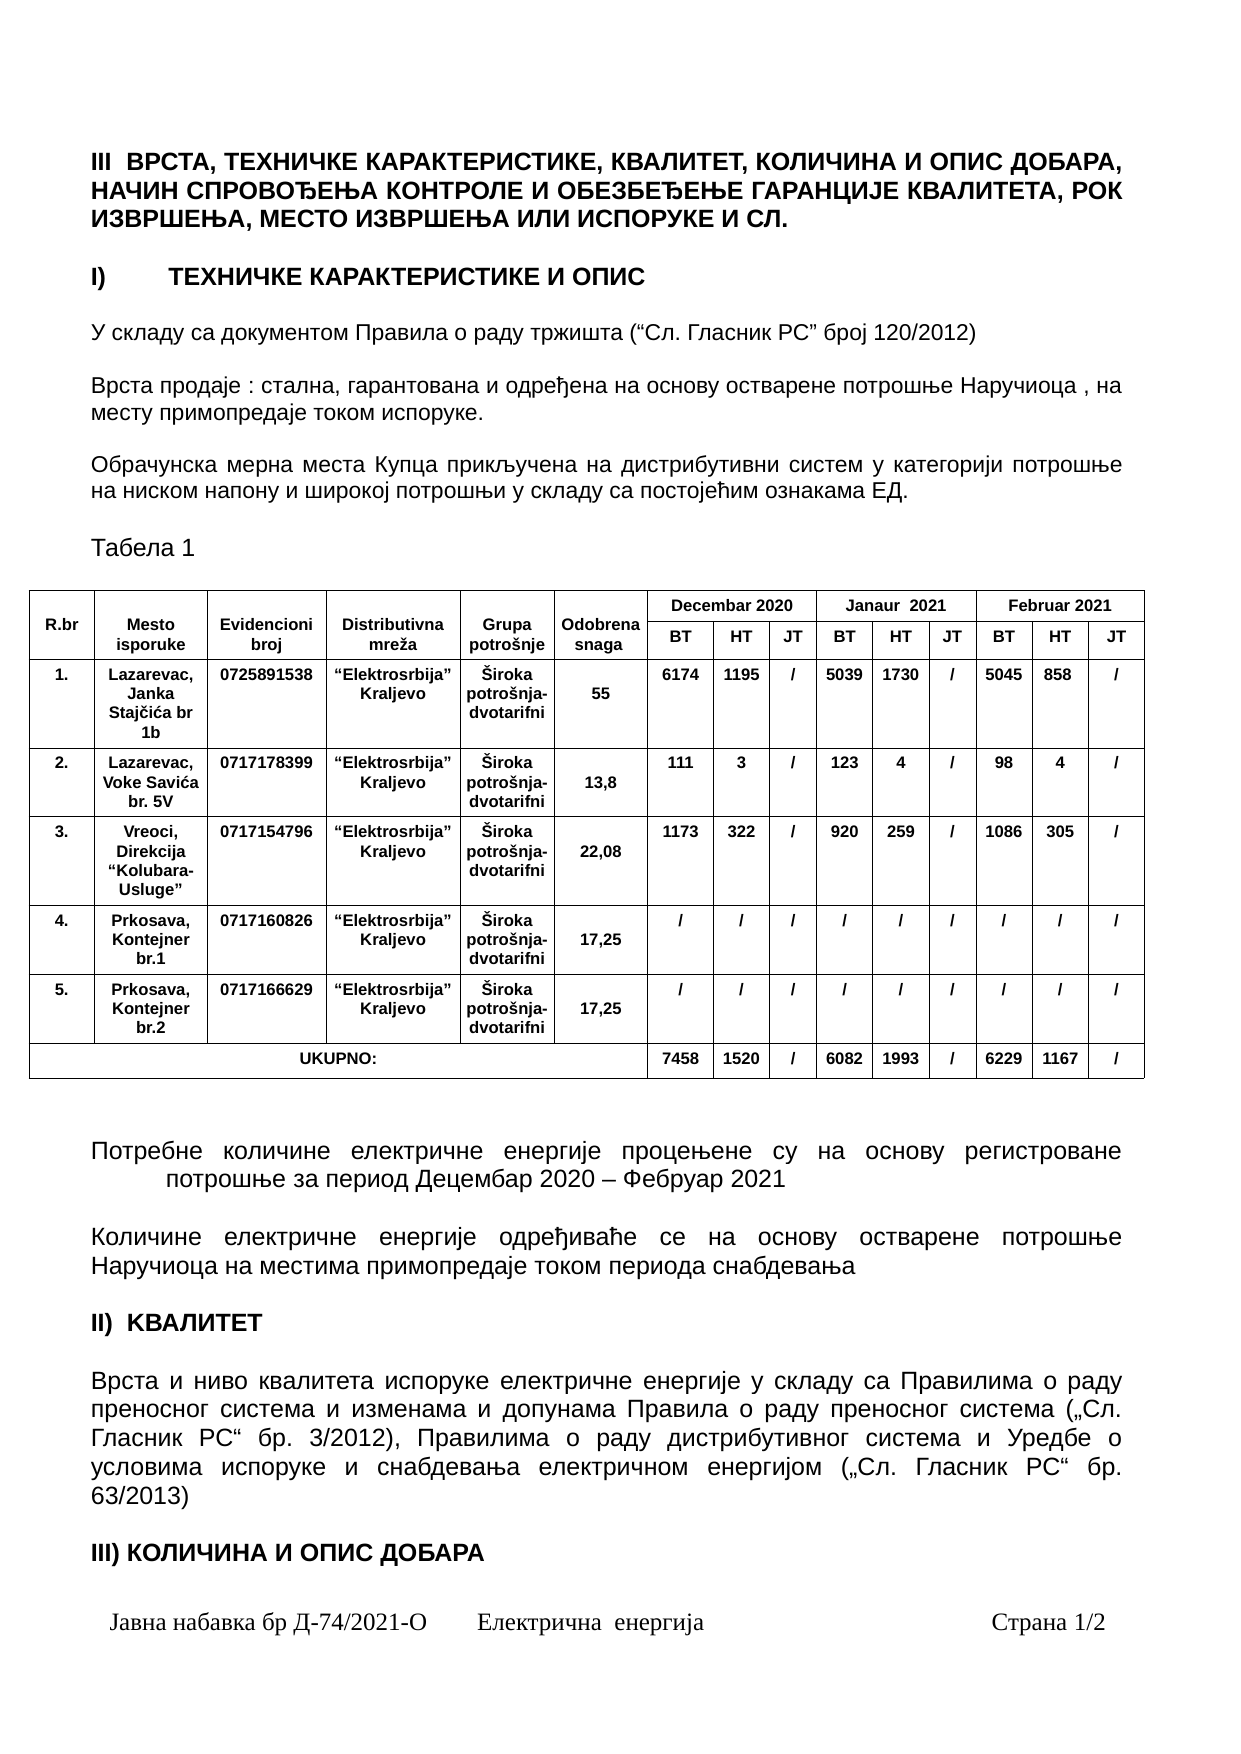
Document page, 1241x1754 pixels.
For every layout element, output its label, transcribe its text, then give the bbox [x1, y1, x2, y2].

table_cell 5039 [817, 660, 872, 747]
table_cell / [1033, 906, 1088, 974]
table_cell 4 [1033, 749, 1088, 816]
table_cell 0717178399 [208, 749, 326, 816]
table_cell BT [648, 622, 713, 659]
table_cell 259 [873, 817, 929, 905]
table_cell 6174 [648, 660, 713, 747]
table_cell 123 [817, 749, 872, 816]
table_cell / [1089, 660, 1144, 747]
table_cell UKUPNO: [30, 1044, 647, 1078]
text III) КОЛИЧИНА И ОПИС ДОБАРА [91, 1538, 1123, 1567]
table_cell 4 [873, 749, 929, 816]
table_cell / [770, 906, 816, 974]
table_cell 4. [30, 906, 94, 974]
table_cell 2. [30, 749, 94, 816]
table_cell 1173 [648, 817, 713, 905]
table_cell 1730 [873, 660, 929, 747]
text Врста и ниво квалитета испоруке електричне енергије у складу са Правилима о раду преносног система и изменама и допунама Правила о раду преносног система („Сл. Гласник РС“ бр. 3/2012), Правилима о раду дистрибутивног система и Уредбе о условима испоруке и снабдевања електричном енергијом („Сл. Гласник РС“ бр. 63/2013) [91, 1366, 1123, 1509]
table_cell Široka potrošnja-dvotarifni [461, 749, 554, 816]
table_cell / [714, 975, 769, 1043]
table_cell / [930, 906, 976, 974]
table_cell 5045 [977, 660, 1032, 747]
table_cell 920 [817, 817, 872, 905]
table_header Odobrena snaga [555, 591, 647, 659]
table_cell “Elektrosrbija” Kraljevo [327, 906, 460, 974]
text II) KВАЛИТЕТ [91, 1308, 1123, 1337]
table_cell BT [977, 622, 1032, 659]
table_cell / [817, 906, 872, 974]
table_cell Prkosava, Kontejner br.2 [95, 975, 207, 1043]
table_cell “Elektrosrbija” Kraljevo [327, 660, 460, 747]
table_cell 98 [977, 749, 1032, 816]
table_cell “Elektrosrbija” Kraljevo [327, 975, 460, 1043]
table_cell 7458 [648, 1044, 713, 1078]
table_cell Široka potrošnja-dvotarifni [461, 906, 554, 974]
table_cell 858 [1033, 660, 1088, 747]
table_cell / [977, 906, 1032, 974]
table_cell 17,25 [555, 906, 647, 974]
table_cell / [930, 749, 976, 816]
list Количине електричне енергије одређиваће се на основу остварене потрошње Наручиоца на местима примопредаје током периода снабдевања [91, 1222, 1123, 1279]
table_cell 6082 [817, 1044, 872, 1078]
table_cell Široka potrošnja-dvotarifni [461, 975, 554, 1043]
table_cell / [648, 975, 713, 1043]
table_cell / [930, 660, 976, 747]
table_cell 1993 [873, 1044, 929, 1078]
table_cell 0725891538 [208, 660, 326, 747]
table_cell / [930, 817, 976, 905]
list Потребне количине електричне енергије процењене су на основу регистроване потрошње за период Децембар 2020 – Фебруар 2021 [91, 1136, 1123, 1193]
table_header Janaur 2021 [817, 591, 976, 621]
table_cell 0717166629 [208, 975, 326, 1043]
table_cell Lazarevac, Janka Stajčića br 1b [95, 660, 207, 747]
table_cell / [1089, 906, 1144, 974]
table_cell / [1089, 817, 1144, 905]
table_cell JT [930, 622, 976, 659]
table_cell 5. [30, 975, 94, 1043]
table_header Decembar 2020 [648, 591, 816, 621]
table_header Distributivna mreža [327, 591, 460, 659]
table_cell / [770, 975, 816, 1043]
table_header Februar 2021 [977, 591, 1144, 621]
table_cell 1086 [977, 817, 1032, 905]
table_cell 305 [1033, 817, 1088, 905]
table_cell JT [1089, 622, 1144, 659]
table_cell / [930, 1044, 976, 1078]
table_cell / [977, 975, 1032, 1043]
table_header Grupa potrošnje [461, 591, 554, 659]
table_cell “Elektrosrbija” Kraljevo [327, 817, 460, 905]
table_cell 3 [714, 749, 769, 816]
table_cell 17,25 [555, 975, 647, 1043]
table_cell / [930, 975, 976, 1043]
table_header Mesto isporuke [95, 591, 207, 659]
table_cell BT [817, 622, 872, 659]
table_cell / [770, 660, 816, 747]
table_cell 1167 [1033, 1044, 1088, 1078]
table_cell 13,8 [555, 749, 647, 816]
table_cell 111 [648, 749, 713, 816]
table_cell 3. [30, 817, 94, 905]
table_header Evidencioni broj [208, 591, 326, 659]
table_cell 1520 [714, 1044, 769, 1078]
table_cell / [873, 906, 929, 974]
table_cell Široka potrošnja-dvotarifni [461, 660, 554, 747]
table_cell / [770, 817, 816, 905]
table_cell / [1089, 749, 1144, 816]
table_cell Lazarevac, Voke Savića br. 5V [95, 749, 207, 816]
table_cell / [817, 975, 872, 1043]
table_cell / [873, 975, 929, 1043]
text III ВРСТА, ТЕХНИЧКЕ КАРАКТЕРИСТИКЕ, КВАЛИТЕТ, КОЛИЧИНА И ОПИС ДОБАРА, НАЧИН СПРОВОЂЕЊА КОНТРОЛЕ И ОБЕЗБЕЂЕЊЕ ГАРАНЦИЈЕ КВАЛИТЕТА, РОК ИЗВРШЕЊА, МЕСТО ИЗВРШЕЊА ИЛИ ИСПОРУКЕ И СЛ. [91, 147, 1123, 233]
table_cell / [1089, 1044, 1144, 1078]
table_cell HT [1033, 622, 1088, 659]
table_cell 322 [714, 817, 769, 905]
table_cell 0717154796 [208, 817, 326, 905]
list Oбрачунска мерна места Купца прикључена на дистрибутивни систем у категорији потрошње на ниском напону и широкој потрошњи у складу са постојећим ознакама ЕД. [91, 451, 1123, 504]
table_cell / [770, 749, 816, 816]
table_cell 55 [555, 660, 647, 747]
table_cell / [1089, 975, 1144, 1043]
table_cell / [648, 906, 713, 974]
table_cell Vreoci, Direkcija “Kolubara- Usluge” [95, 817, 207, 905]
table_cell / [1033, 975, 1088, 1043]
table_cell Široka potrošnja-dvotarifni [461, 817, 554, 905]
table_cell 1195 [714, 660, 769, 747]
table_cell JT [770, 622, 816, 659]
list Табела 1 [91, 533, 1123, 561]
table_cell 6229 [977, 1044, 1032, 1078]
list Врста продаје : стална, гарантована и одређена на основу остварене потрошње Наручиоца , на месту примопредаје током испоруке. [91, 372, 1123, 425]
table_cell 1. [30, 660, 94, 747]
table_cell 22,08 [555, 817, 647, 905]
table_cell “Elektrosrbija” Kraljevo [327, 749, 460, 816]
table_cell 0717160826 [208, 906, 326, 974]
table_header R.br [30, 591, 94, 659]
list У складу са документом Правила о раду тржишта (“Сл. Гласник РС” број 120/2012) [91, 319, 1123, 346]
table_cell / [714, 906, 769, 974]
table_cell / [770, 1044, 816, 1078]
list I) ТЕХНИЧКЕ КАРАКТЕРИСТИКЕ И ОПИС [91, 262, 1123, 291]
table_cell HT [714, 622, 769, 659]
table_cell HT [873, 622, 929, 659]
table_cell Prkosava, Kontejner br.1 [95, 906, 207, 974]
